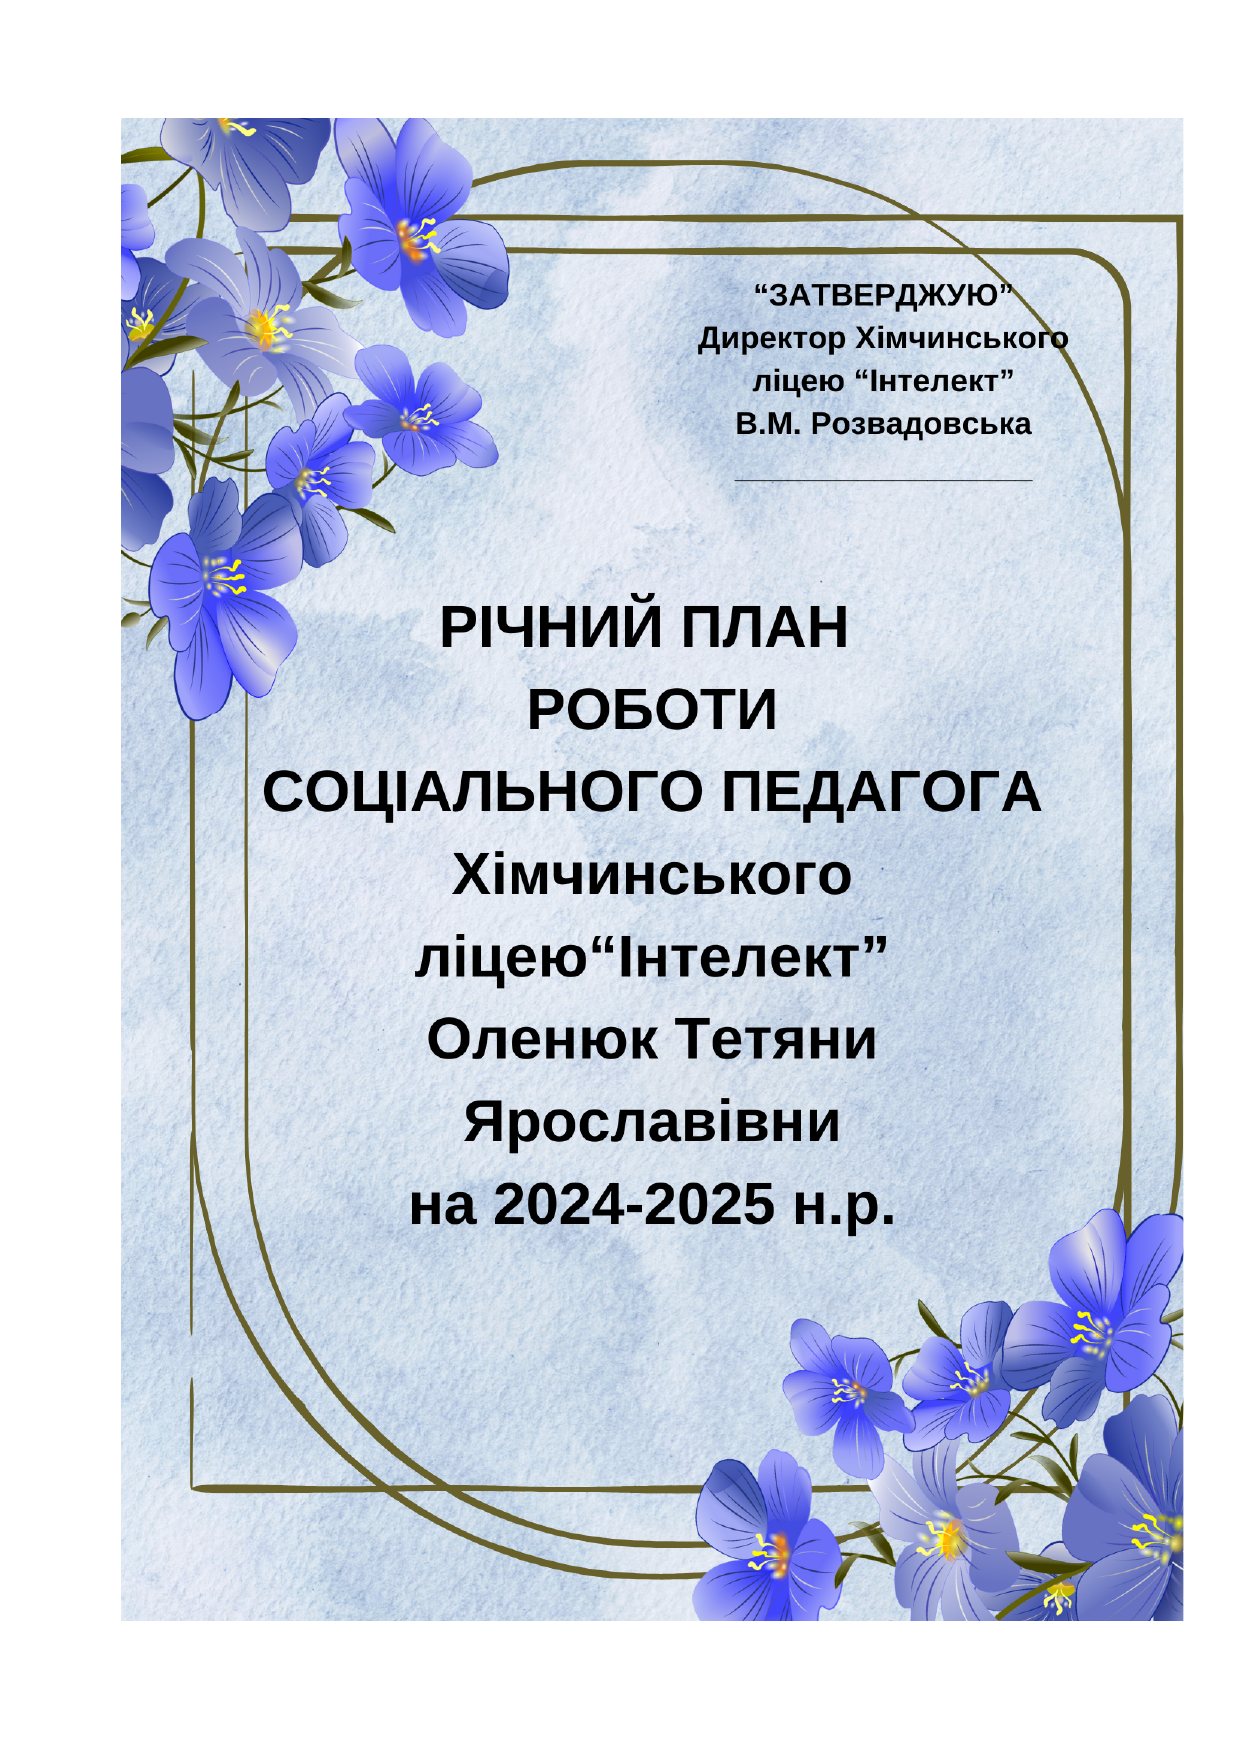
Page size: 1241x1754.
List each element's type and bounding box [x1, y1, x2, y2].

picture [121, 118, 1184, 1621]
